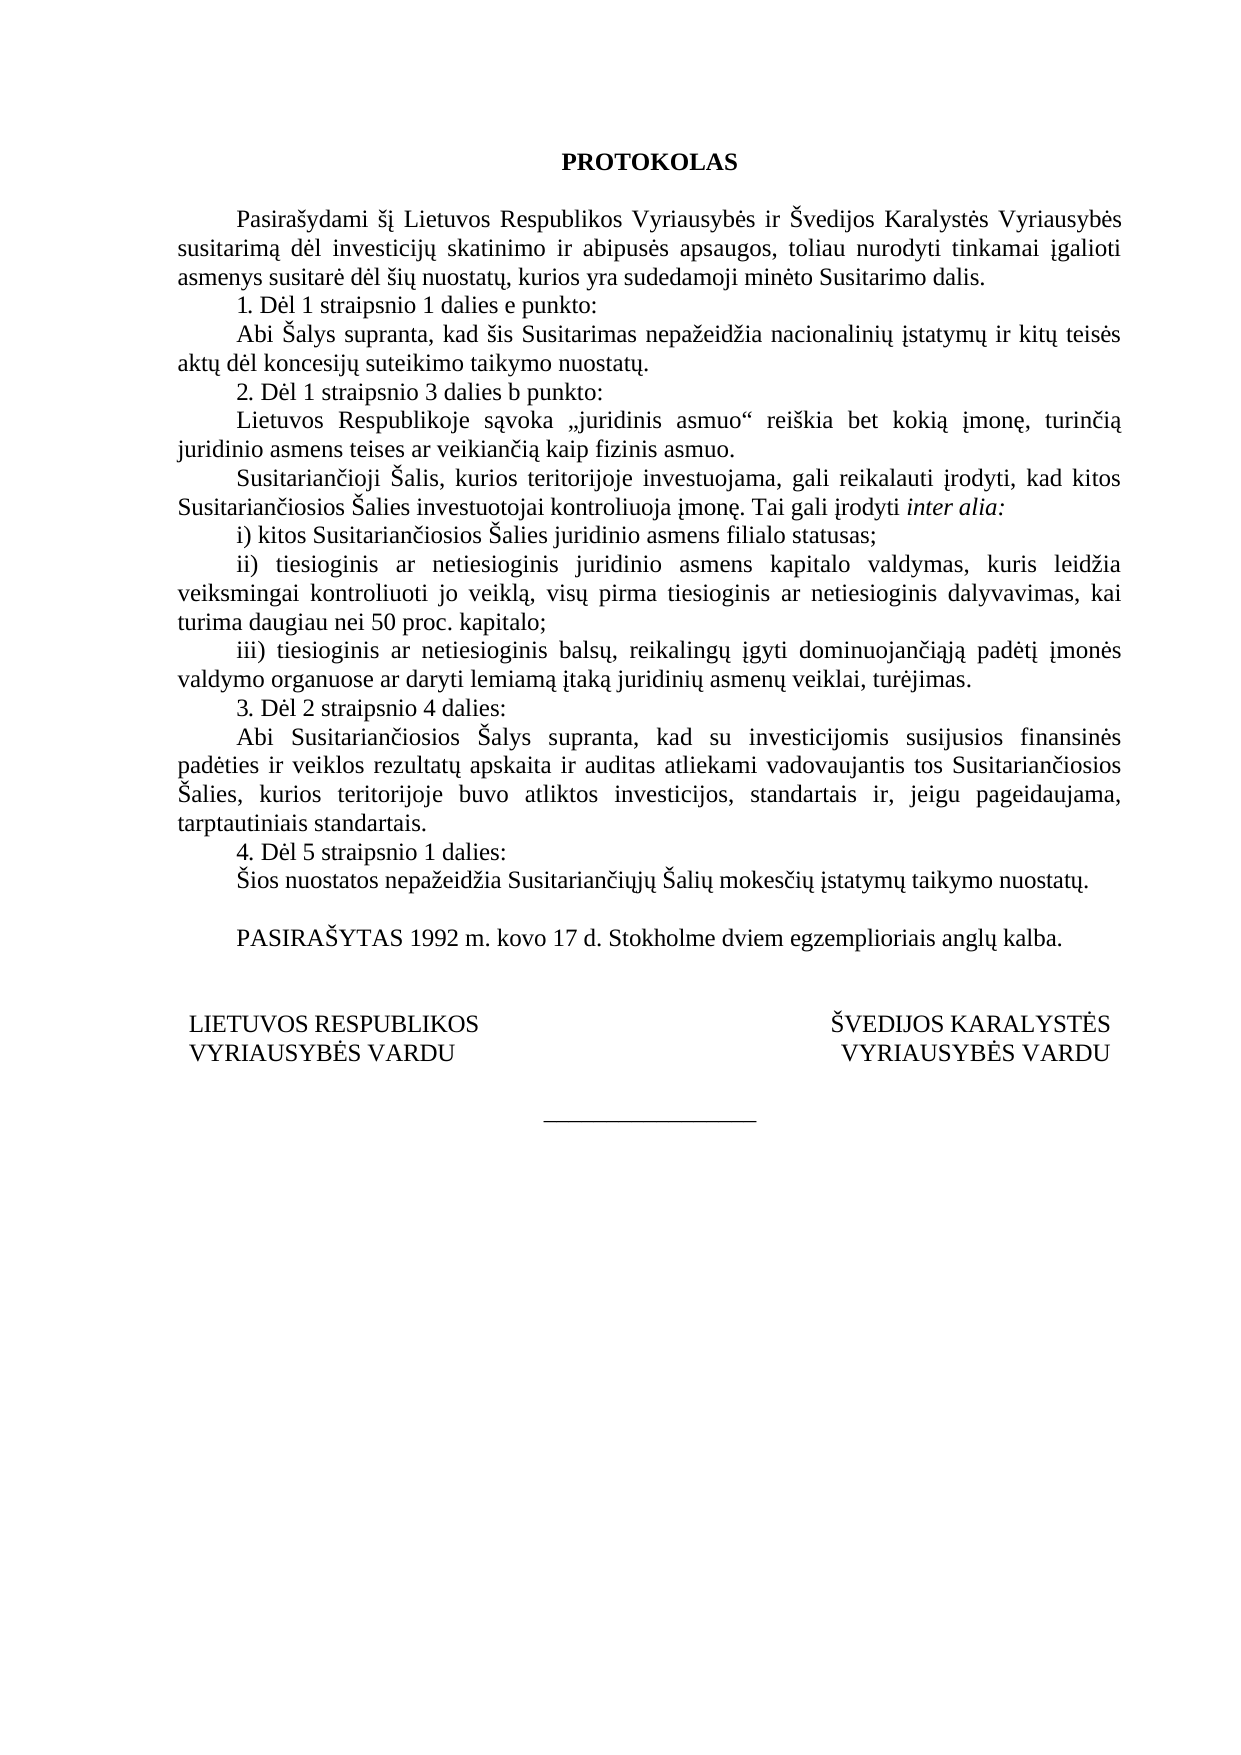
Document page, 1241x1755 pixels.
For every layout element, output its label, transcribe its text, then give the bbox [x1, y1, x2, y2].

text PROTOKOLAS [177, 147, 1122, 176]
text Susitariančioji Šalis, kurios teritorijoje investuojama, gali reikalauti įrodyti, kad kitos Susitariančiosios Šalies investuotojai kontroliuoja įmonę. Tai gali įrodyti inter alia: [177, 463, 1122, 521]
text ii) tiesioginis ar netiesioginis juridinio asmens kapitalo valdymas, kuris leidžia veiksmingai kontroliuoti jo veiklą, visų pirma tiesioginis ar netiesioginis dalyvavimas, kai turima daugiau nei 50 proc. kapitalo; [177, 549, 1122, 636]
text Abi Šalys supranta, kad šis Susitarimas nepažeidžia nacionalinių įstatymų ir kitų teisės aktų dėl koncesijų suteikimo taikymo nuostatų. [177, 319, 1122, 377]
text Abi Susitariančiosios Šalys supranta, kad su investicijomis susijusios finansinės padėties ir veiklos rezultatų apskaita ir auditas atliekami vadovaujantis tos Susitariančiosios Šalies, kurios teritorijoje buvo atliktos investicijos, standartais ir, jeigu pageidaujama, tarptautiniais standartais. [177, 722, 1122, 837]
text iii) tiesioginis ar netiesioginis balsų, reikalingų įgyti dominuojančiąją padėtį įmonės valdymo organuose ar daryti lemiamą įtaką juridinių asmenų veiklai, turėjimas. [177, 636, 1122, 693]
text Šios nuostatos nepažeidžia Susitariančiųjų Šalių mokesčių įstatymų taikymo nuostatų. [177, 866, 1122, 894]
text Lietuvos Respublikoje sąvoka „juridinis asmuo“ reiškia bet kokią įmonę, turinčią juridinio asmens teises ar veikiančią kaip fizinis asmuo. [177, 406, 1122, 463]
text 2. Dėl 1 straipsnio 3 dalies b punkto: [177, 377, 1122, 406]
text Pasirašydami šį Lietuvos Respublikos Vyriausybės ir Švedijos Karalystės Vyriausybės susitarimą dėl investicijų skatinimo ir abipusės apsaugos, toliau nurodyti tinkamai įgalioti asmenys susitarė dėl šių nuostatų, kurios yra sudedamoji minėto Susitarimo dalis. [177, 204, 1122, 291]
table_header ŠVEDIJOS KARALYSTĖS VYRIAUSYBĖS VARDU [650, 1009, 1122, 1067]
text 4. Dėl 5 straipsnio 1 dalies: [177, 837, 1122, 866]
table_header LIETUVOS RESPUBLIKOS VYRIAUSYBĖS VARDU [177, 1009, 649, 1067]
text 1. Dėl 1 straipsnio 1 dalies e punkto: [177, 291, 1122, 319]
text i) kitos Susitariančiosios Šalies juridinio asmens filialo statusas; [177, 521, 1122, 549]
text _________________ [177, 1096, 1122, 1125]
text 3. Dėl 2 straipsnio 4 dalies: [177, 693, 1122, 722]
text PASIRAŠYTAS 1992 m. kovo 17 d. Stokholme dviem egzemplioriais anglų kalba. [177, 923, 1122, 952]
